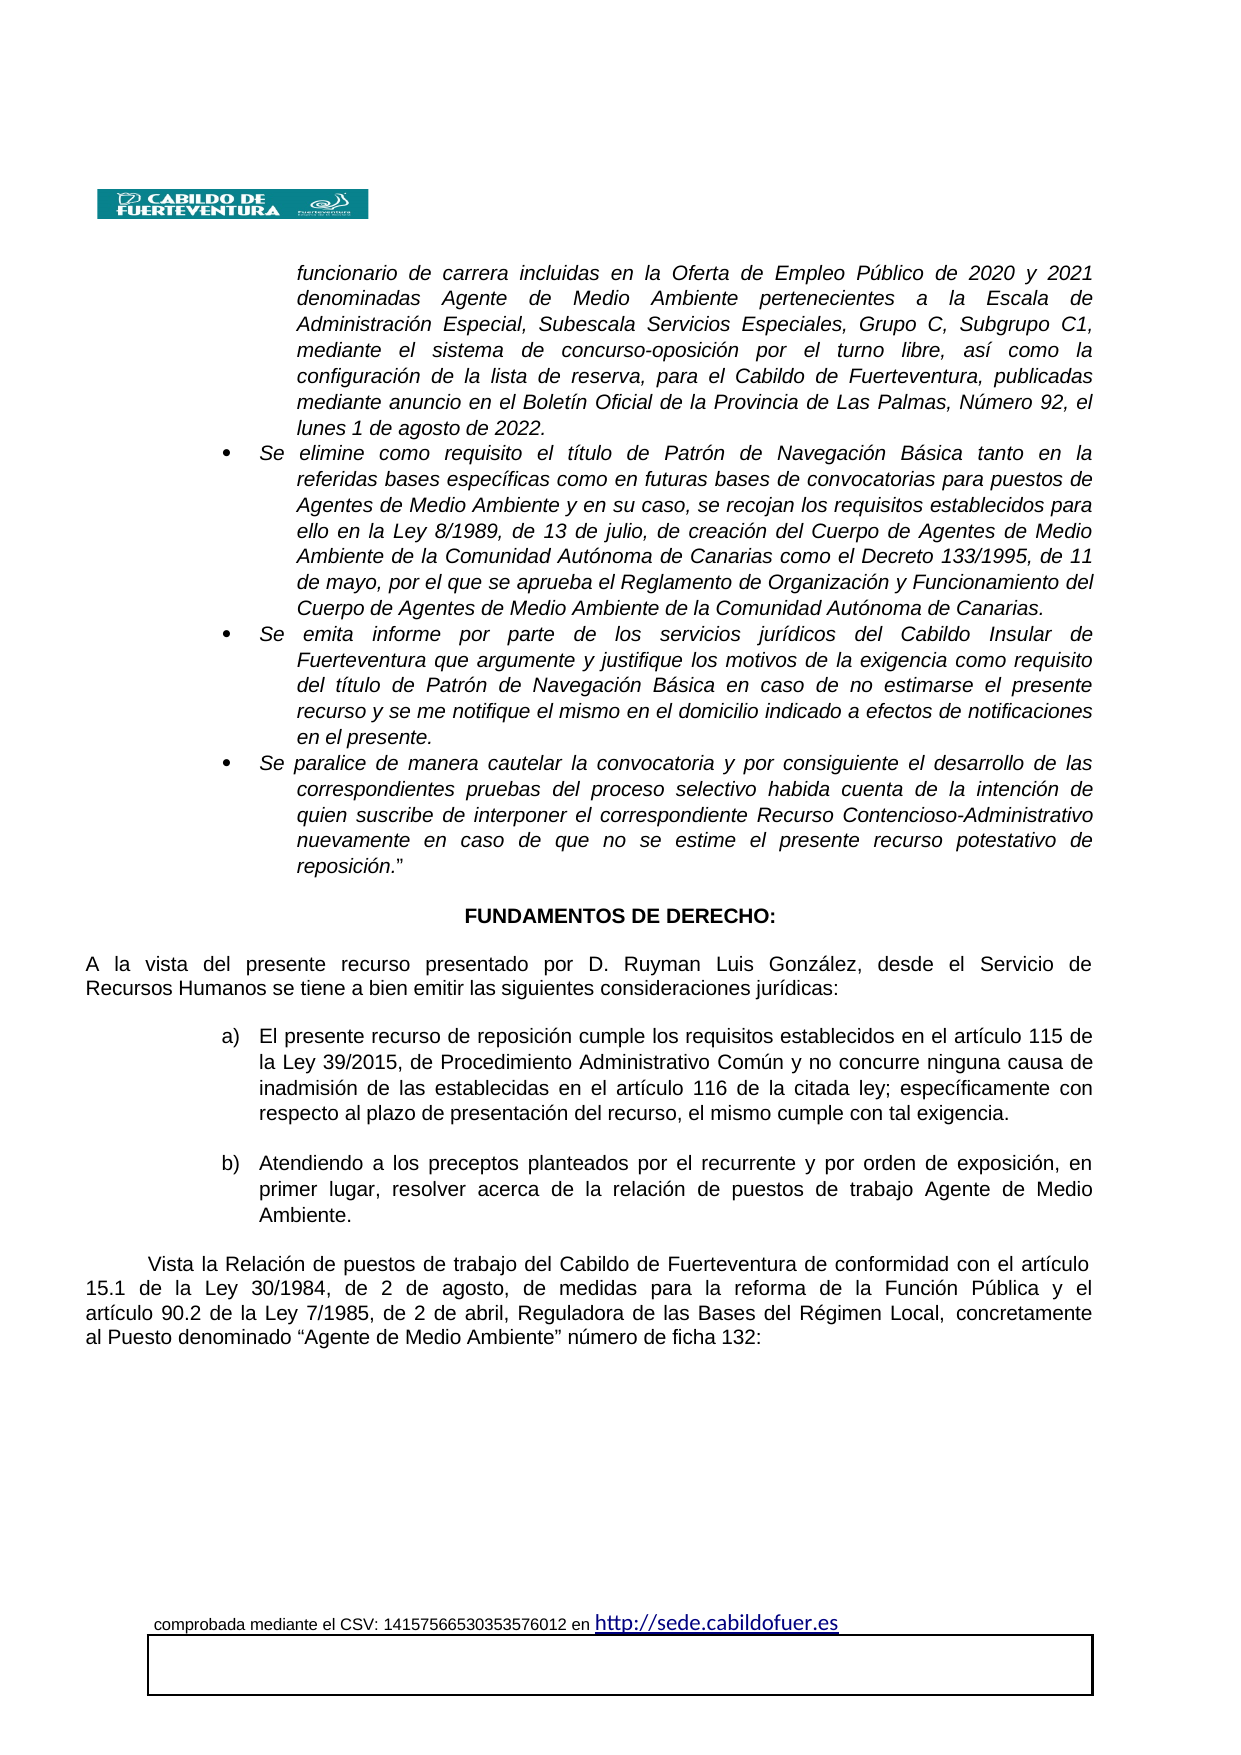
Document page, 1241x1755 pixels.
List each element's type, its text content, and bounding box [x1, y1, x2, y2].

text A la vista del presente recurso presentado por D. Ruyman Luis González, desde el Servicio de Recursos Humanos se tiene a bien emitir las siguientes consideraciones jurídicas: [85, 952, 1093, 1000]
text funcionario de carrera incluidas en la Oferta de Empleo Público de 2020 y 2021 denominadas Agente de Medio Ambiente pertenecientes a la Escala de Administración Especial, Subescala Servicios Especiales, Grupo C, Subgrupo C1, mediante el sistema de concurso-oposición por el turno libre, así como la configuración de la lista de reserva, para el Cabildo de Fuerteventura, publicadas mediante anuncio en el Boletín Oficial de la Provincia de Las Palmas, Número 92, el lunes 1 de agosto de 2022. [297, 260, 1093, 439]
list Se elimine como requisito el título de Patrón de Navegación Básica tanto en la referidas bases específicas como en futuras bases de convocatorias para puestos de Agentes de Medio Ambiente y en su caso, se recojan los requisitos establecidos para ello en la Ley 8/1989, de 13 de julio, de creación del Cuerpo de Agentes de Medio Ambiente de la Comunidad Autónoma de Canarias como el Decreto 133/1995, de 11 de mayo, por el que se aprueba el Reglamento de Organización y Funcionamiento del Cuerpo de Agentes de Medio Ambiente de la Comunidad Autónoma de Canarias. [223, 441, 1093, 620]
subtitle FUNDAMENTOS DE DERECHO: [463, 904, 778, 928]
list El presente recurso de reposición cumple los requisitos establecidos en el artículo 115 de la Ley 39/2015, de Procedimiento Administrativo Común y no concurre ninguna causa de inadmisión de las establecidas en el artículo 116 de la citada ley; específicamente con respecto al plazo de presentación del recurso, el mismo cumple con tal exigencia. [221, 1024, 1093, 1125]
list Atendiendo a los preceptos planteados por el recurrente y por orden de exposición, en primer lugar, resolver acerca de la relación de puestos de trabajo Agente de Medio Ambiente. [221, 1151, 1093, 1226]
text 15.1 de la Ley 30/1984, de 2 de agosto, de medidas para la reforma de la Función Pública y el artículo 90.2 de la Ley 7/1985, de 2 de abril, Reguladora de las Bases del Régimen Local, concretamente al Puesto denominado “Agente de Medio Ambiente” número de ficha 132: [85, 1276, 1093, 1348]
text Vista la Relación de puestos de trabajo del Cabildo de Fuerteventura de conformidad con el artículo [148, 1252, 1107, 1276]
list Se emita informe por parte de los servicios jurídicos del Cabildo Insular de Fuerteventura que argumente y justifique los motivos de la exigencia como requisito del título de Patrón de Navegación Básica en caso de no estimarse el presente recurso y se me notifique el mismo en el domicilio indicado a efectos de notificaciones en el presente. [223, 622, 1093, 749]
picture [97, 189, 369, 219]
list Se paralice de manera cautelar la convocatoria y por consiguiente el desarrollo de las correspondientes pruebas del proceso selectivo habida cuenta de la intención de quien suscribe de interponer el correspondiente Recurso Contencioso-Administrativo nuevamente en caso de que no se estime el presente recurso potestativo de reposición.” [223, 751, 1093, 878]
